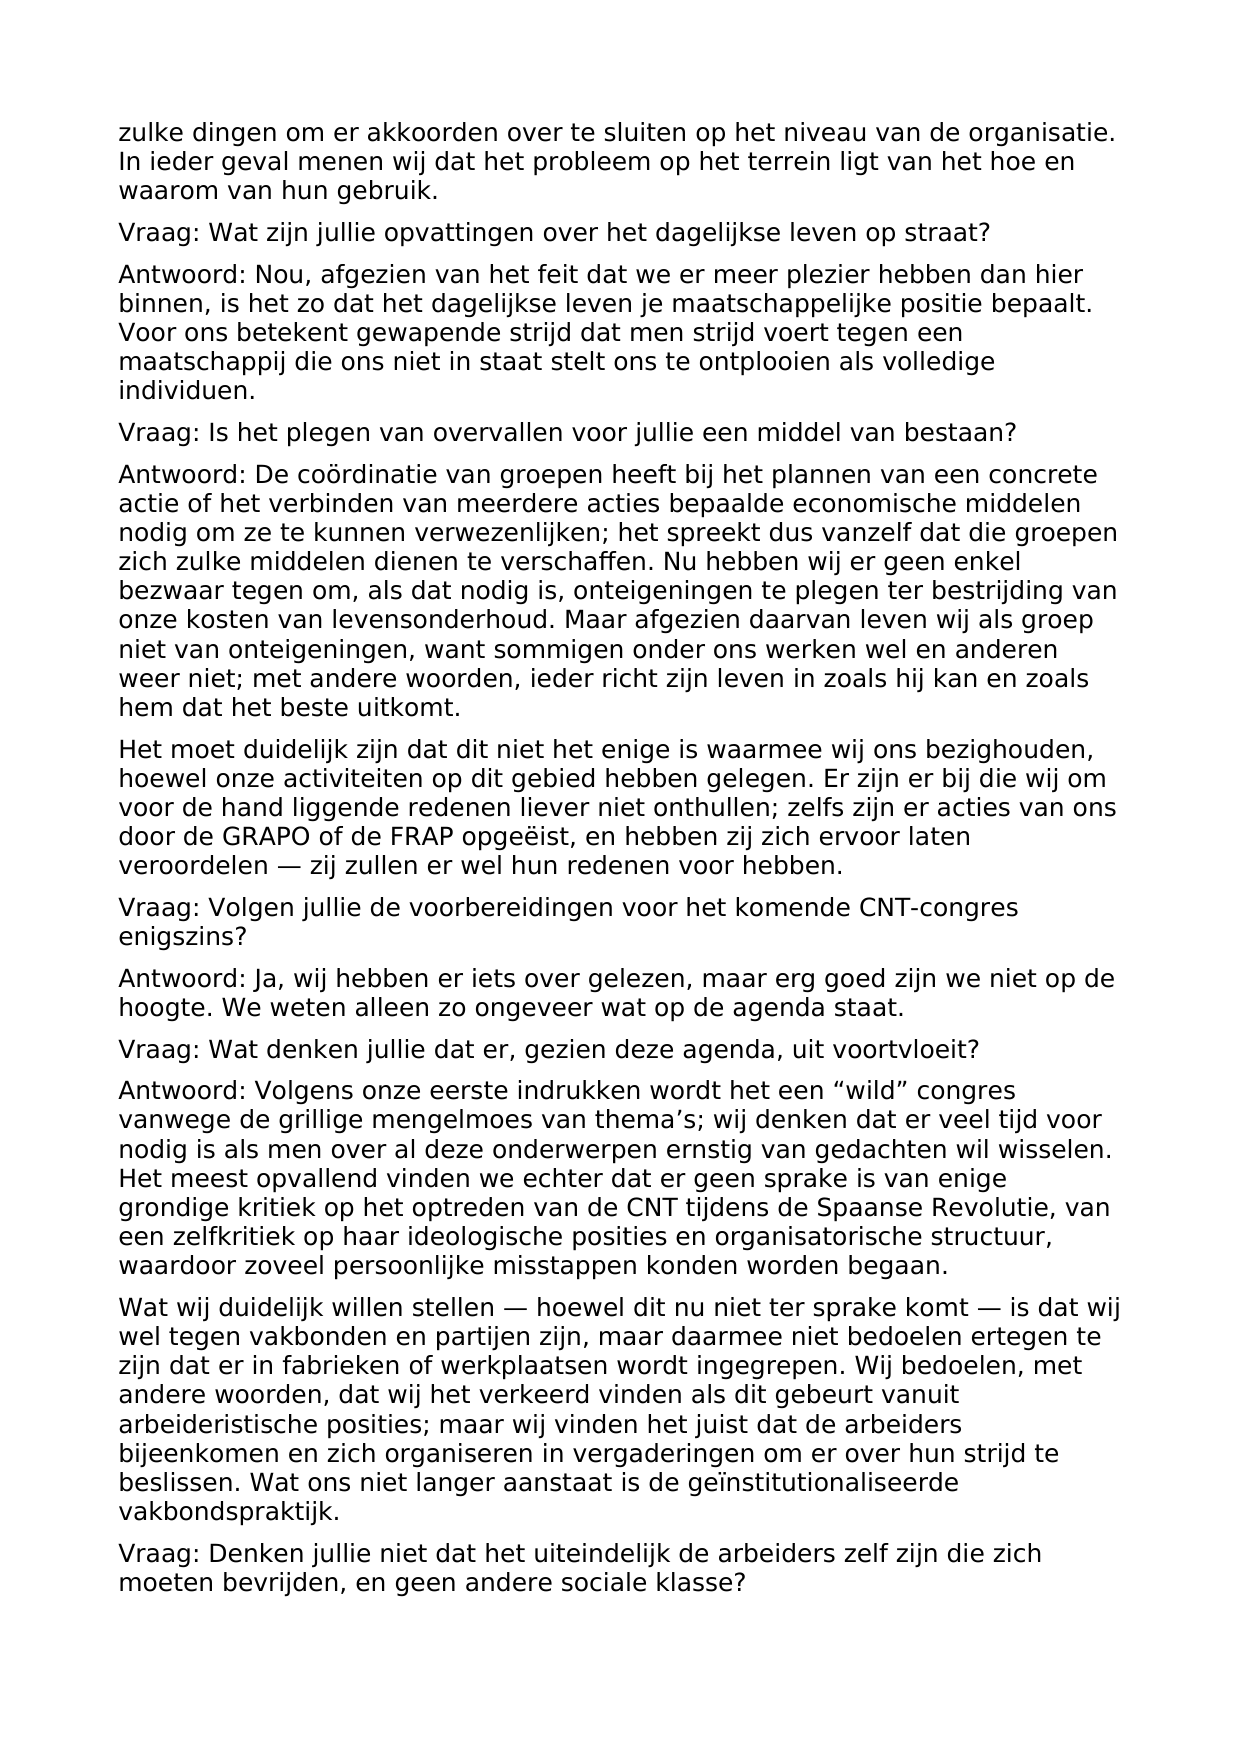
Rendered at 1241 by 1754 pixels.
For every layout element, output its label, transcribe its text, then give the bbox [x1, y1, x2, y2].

text Antwoord: Nou, afgezien van het feit dat we er meer plezier hebben dan hier binnen, is het zo dat het dagelijkse leven je maatschappelijke positie bepaalt. Voor ons betekent gewapende strijd dat men strijd voert tegen een maatschappij die ons niet in staat stelt ons te ontplooien als volledige individuen. [118, 260, 1122, 406]
text Antwoord: Ja, wij hebben er iets over gelezen, maar erg goed zijn we niet op de hoogte. We weten alleen zo ongeveer wat op de agenda staat. [118, 964, 1122, 1022]
text Vraag: Is het plegen van overvallen voor jullie een middel van bestaan? [118, 418, 1122, 447]
text Het moet duidelijk zijn dat dit niet het enige is waarmee wij ons bezighouden, hoewel onze activiteiten op dit gebied hebben gelegen. Er zijn er bij die wij om voor de hand liggende redenen liever niet onthullen; zelfs zijn er acties van ons door de GRAPO of de FRAP opgeëist, en hebben zij zich ervoor laten veroordelen — zij zullen er wel hun redenen voor hebben. [118, 735, 1122, 881]
text Vraag: Denken jullie niet dat het uiteindelijk de arbeiders zelf zijn die zich moeten bevrijden, en geen andere sociale klasse? [118, 1539, 1122, 1597]
text Antwoord: De coördinatie van groepen heeft bij het plannen van een concrete actie of het verbinden van meerdere acties bepaalde economische middelen nodig om ze te kunnen verwezenlijken; het spreekt dus vanzelf dat die groepen zich zulke middelen dienen te verschaffen. Nu hebben wij er geen enkel bezwaar tegen om, als dat nodig is, onteigeningen te plegen ter bestrijding van onze kosten van levensonderhoud. Maar afgezien daarvan leven wij als groep niet van onteigeningen, want sommigen onder ons werken wel en anderen weer niet; met andere woorden, ieder richt zijn leven in zoals hij kan en zoals hem dat het beste uitkomt. [118, 460, 1122, 722]
text Antwoord: Volgens onze eerste indrukken wordt het een “wild” congres vanwege de grillige mengelmoes van thema’s; wij denken dat er veel tijd voor nodig is als men over al deze onderwerpen ernstig van gedachten wil wisselen. Het meest opvallend vinden we echter dat er geen sprake is van enige grondige kritiek op het optreden van de CNT tijdens de Spaanse Revolutie, van een zelfkritiek op haar ideologische posities en organisatorische structuur, waardoor zoveel persoonlijke misstappen konden worden begaan. [118, 1076, 1122, 1281]
text Vraag: Volgen jullie de voorbereidingen voor het komende CNT-congres enigszins? [118, 893, 1122, 951]
text Wat wij duidelijk willen stellen — hoewel dit nu niet ter sprake komt — is dat wij wel tegen vakbonden en partijen zijn, maar daarmee niet bedoelen ertegen te zijn dat er in fabrieken of werkplaatsen wordt ingegrepen. Wij bedoelen, met andere woorden, dat wij het verkeerd vinden als dit gebeurt vanuit arbeideristische posities; maar wij vinden het juist dat de arbeiders bijeenkomen en zich organiseren in vergaderingen om er over hun strijd te beslissen. Wat ons niet langer aanstaat is de geïnstitutionaliseerde vakbondspraktijk. [118, 1293, 1122, 1526]
text Vraag: Wat denken jullie dat er, gezien deze agenda, uit voortvloeit? [118, 1035, 1122, 1064]
text zulke dingen om er akkoorden over te sluiten op het niveau van de organisatie. In ieder geval menen wij dat het probleem op het terrein ligt van het hoe en waarom van hun gebruik. [118, 118, 1122, 206]
text Vraag: Wat zijn jullie opvattingen over het dagelijkse leven op straat? [118, 218, 1122, 247]
